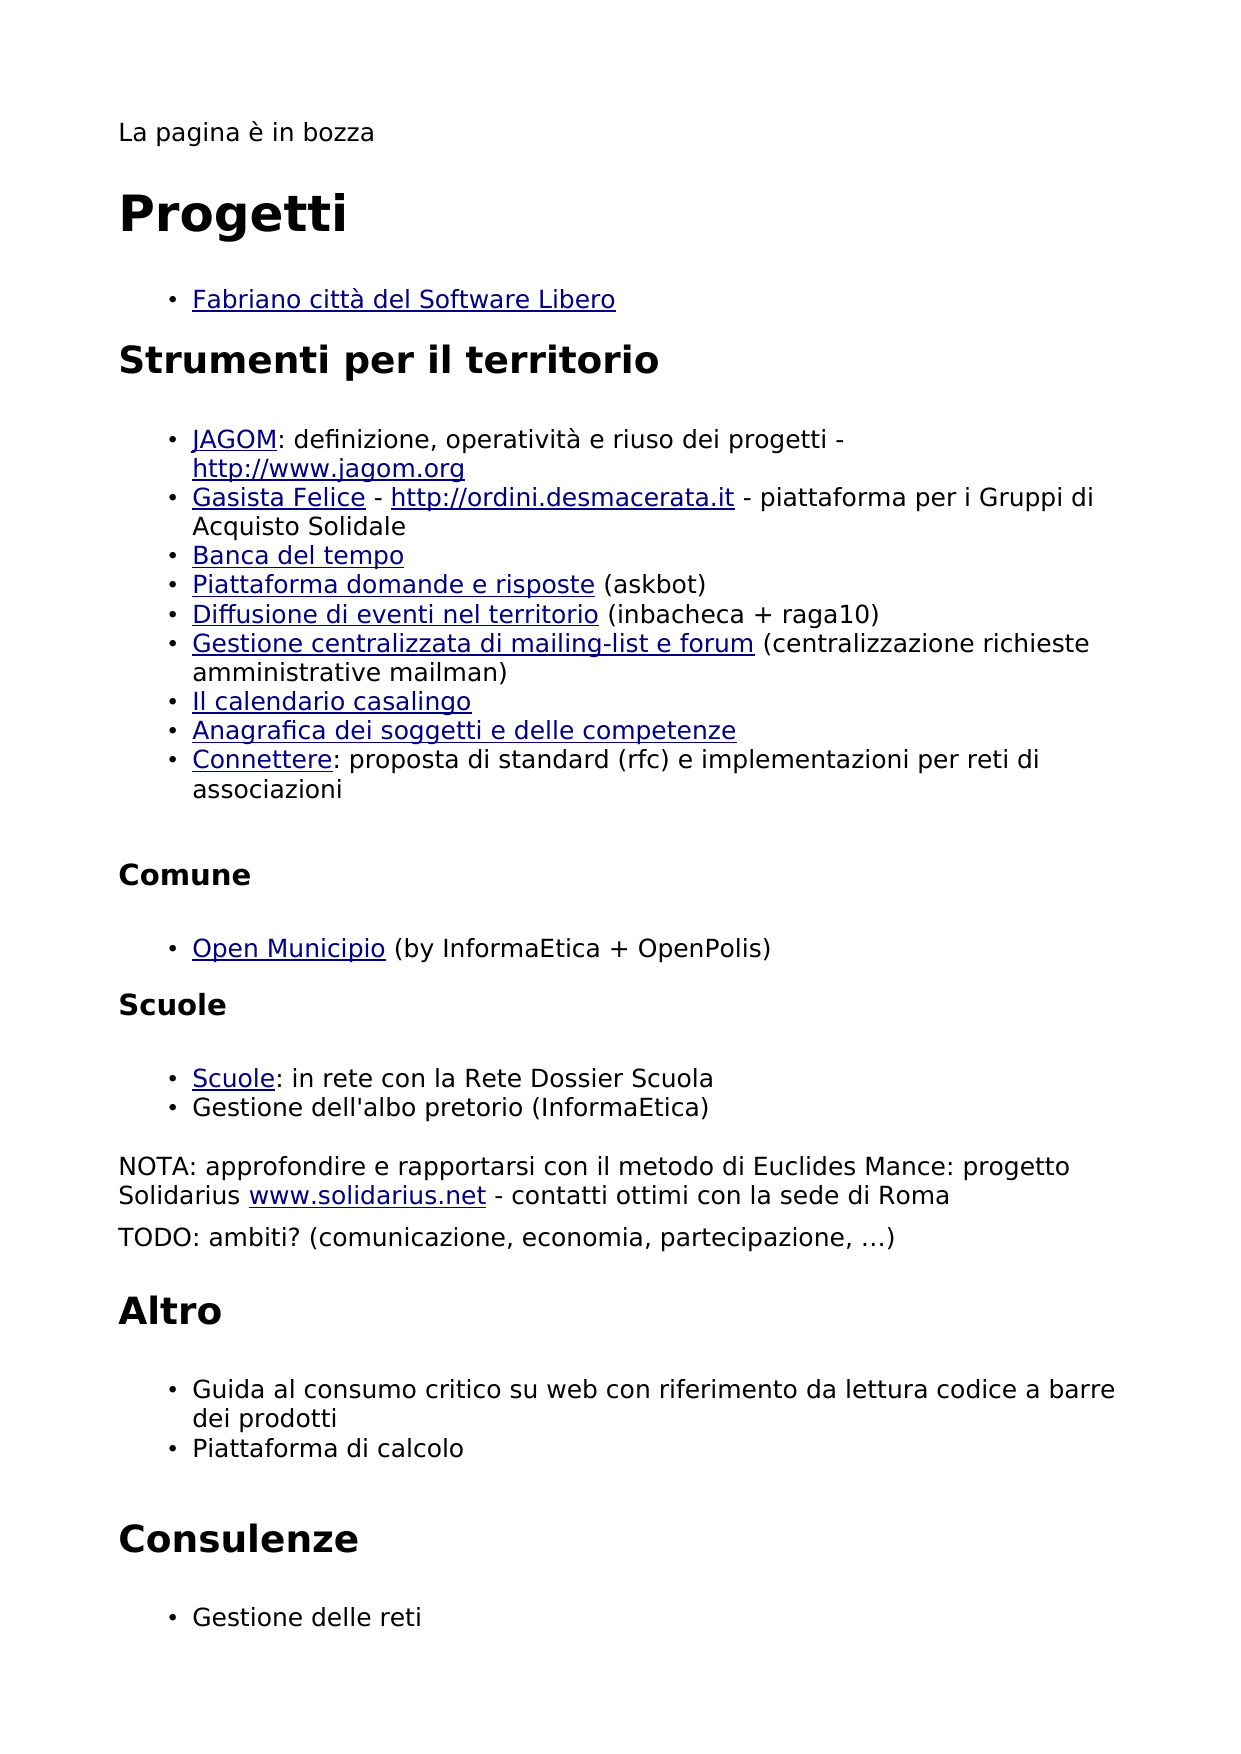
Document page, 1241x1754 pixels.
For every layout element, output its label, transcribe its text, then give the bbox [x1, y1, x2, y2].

list Piattaforma domande e risposte (askbot) [177, 571, 1122, 600]
subtitle Scuole [118, 988, 1122, 1022]
list JAGOM: definizione, operatività e riuso dei progetti - http://www.jagom.org [177, 425, 1122, 483]
list Il calendario casalingo [177, 687, 1122, 716]
subtitle Strumenti per il territorio [118, 339, 1122, 383]
text La pagina è in bozza [118, 118, 1122, 147]
text NOTA: approfondire e rapportarsi con il metodo di Euclides Mance: progetto Solidarius www.solidarius.net - contatti ottimi con la sede di Roma [118, 1152, 1122, 1211]
list Fabriano città del Software Libero [177, 285, 1122, 314]
list Anagrafica dei soggetti e delle competenze [177, 716, 1122, 746]
list Connettere: proposta di standard (rfc) e implementazioni per reti di associazioni [177, 746, 1122, 804]
list Banca del tempo [177, 541, 1122, 571]
list Diffusione di eventi nel territorio (inbacheca + raga10) [177, 600, 1122, 629]
subtitle Altro [118, 1290, 1122, 1333]
subtitle Comune [118, 858, 1122, 892]
list Gestione centralizzata di mailing-list e forum (centralizzazione richieste amministrative mailman) [177, 629, 1122, 687]
subtitle Progetti [118, 185, 1122, 243]
list Open Municipio (by InformaEtica + OpenPolis) [177, 934, 1122, 963]
subtitle Consulenze [118, 1517, 1122, 1561]
list Piattaforma di calcolo [177, 1434, 1122, 1463]
list Scuole: in rete con la Rete Dossier Scuola [177, 1064, 1122, 1094]
list Gasista Felice - http://ordini.desmacerata.it - piattaforma per i Gruppi di Acquisto Solidale [177, 483, 1122, 541]
list Gestione delle reti [177, 1603, 1122, 1632]
list Gestione dell'albo pretorio (InformaEtica) [177, 1094, 1122, 1123]
list Guida al consumo critico su web con riferimento da lettura codice a barre dei prodotti [177, 1375, 1122, 1434]
text TODO: ambiti? (comunicazione, economia, partecipazione, …) [118, 1223, 1122, 1252]
